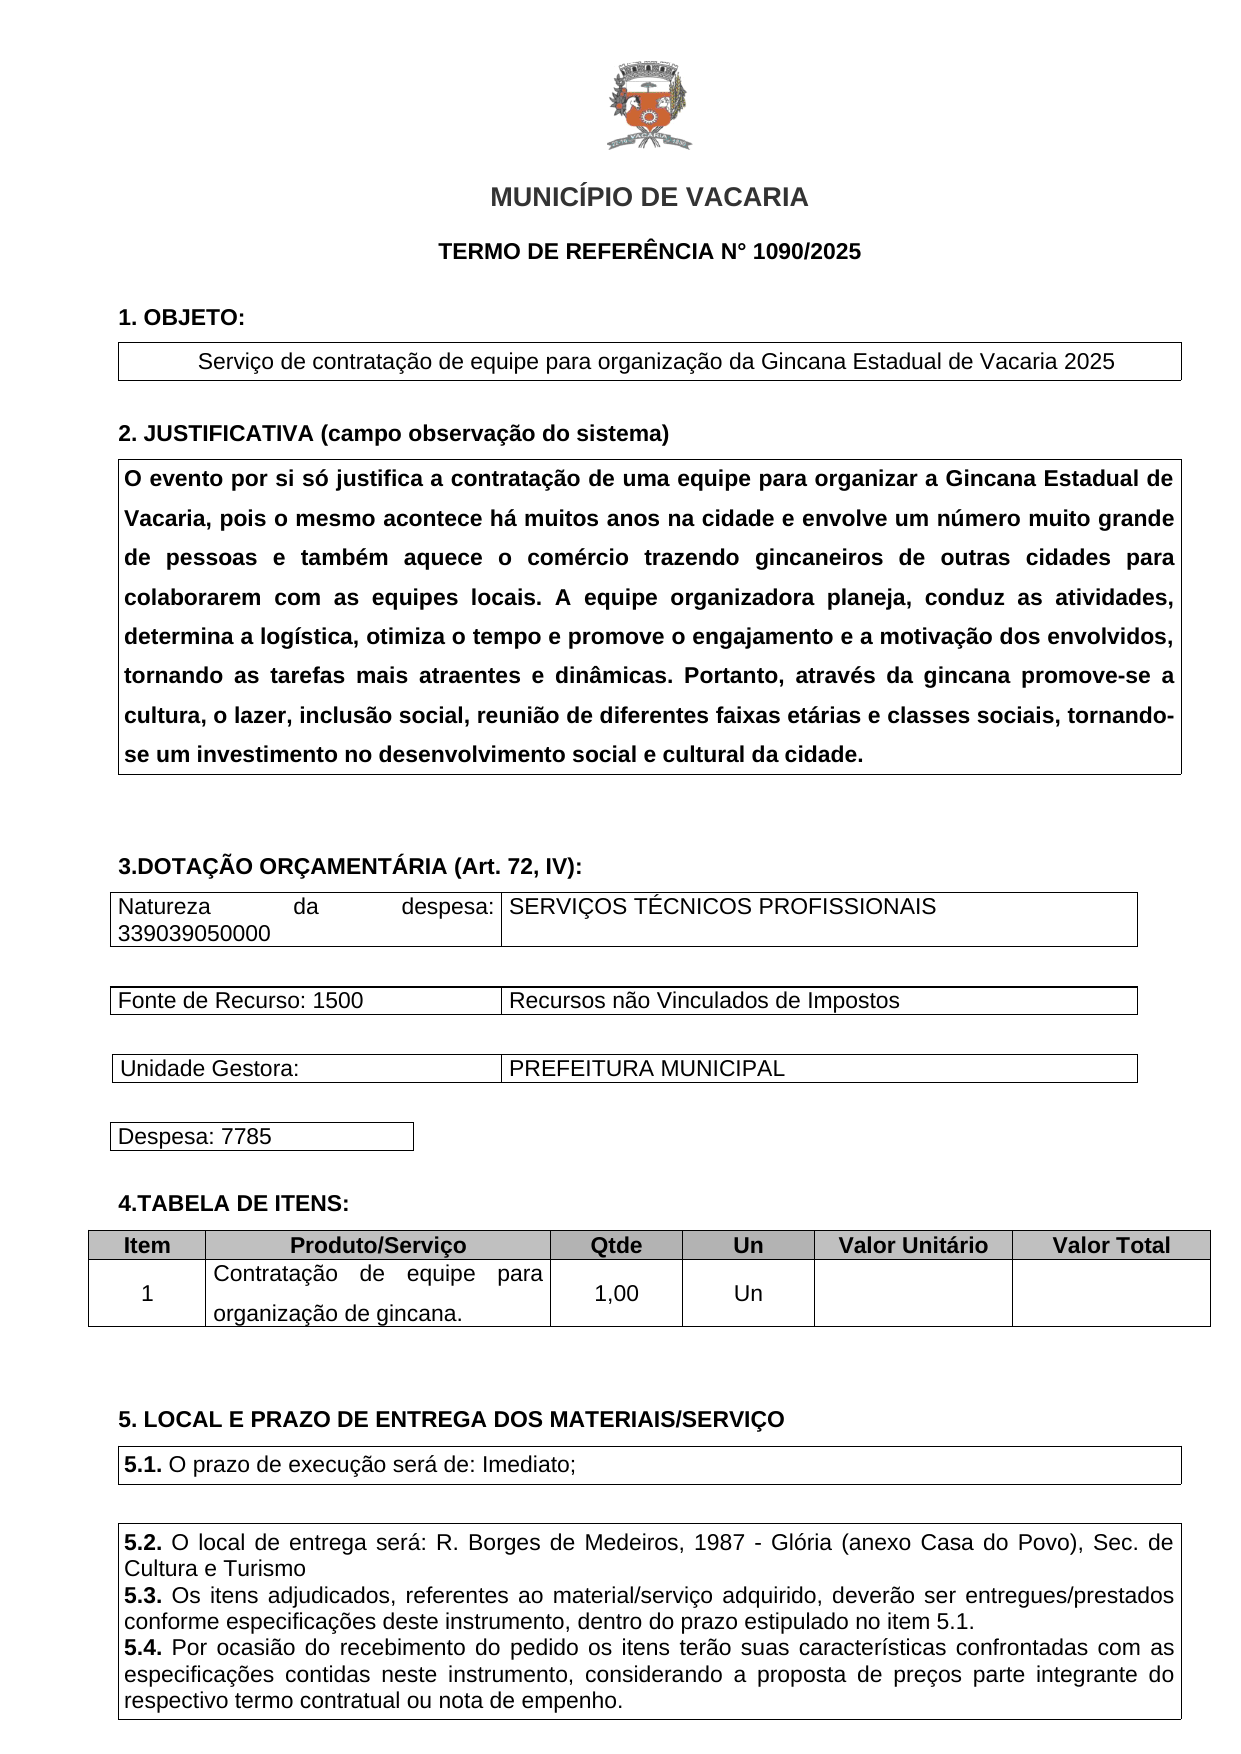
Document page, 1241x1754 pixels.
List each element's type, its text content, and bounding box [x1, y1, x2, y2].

text TERMO DE REFERÊNCIA N° 1090/2025 [118, 238, 1181, 264]
table_header Item [89, 1231, 205, 1259]
table_header O evento por si só justifica a contratação de uma equipe para organizar a Gincana Estadual de Vacaria, pois o mesmo acontece há muitos anos na cidade e envolve um número muito grande de pessoas e também aquece o comércio trazendo gincaneiros de outras cidades para colaborarem com as equipes locais. A equipe organizadora planeja, conduz as atividades, determina a logística, otimiza o tempo e promove o engajamento e a motivação dos envolvidos, tornando as tarefas mais atraentes e dinâmicas. Portanto, através da gincana promove-se a cultura, o lazer, inclusão social, reunião de diferentes faixas etárias e classes sociais, tornando-se um investimento no desenvolvimento social e cultural da cidade. [119, 460, 1181, 773]
text 1. OBJETO: [118, 303, 1181, 330]
list 3.DOTAÇÃO ORÇAMENTÁRIA (Art. 72, IV): [118, 853, 1181, 879]
list 5. LOCAL E PRAZO DE ENTREGA DOS MATERIAIS/SERVIÇO [118, 1406, 1181, 1432]
table_header 5.1. O prazo de execução será de: Imediato; [119, 1447, 1181, 1483]
table_header Serviço de contratação de equipe para organização da Gincana Estadual de Vacaria 2025 [119, 343, 1181, 380]
list 2. JUSTIFICATIVA (campo observação do sistema) [118, 420, 1181, 446]
table_header 5.2. O local de entrega será: R. Borges de Medeiros, 1987 - Glória (anexo Casa do Povo), Sec. de Cultura e Turismo 5.3. Os itens adjudicados, referentes ao material/serviço adquirido, deverão ser entregues/prestados conforme especificações deste instrumento, dentro do prazo estipulado no item 5.1. 5.4. Por ocasião do recebimento do pedido os itens terão suas características confrontadas com as especificações contidas neste instrumento, considerando a proposta de preços parte integrante do respectivo termo contratual ou nota de empenho. [119, 1524, 1181, 1719]
table_header Produto/Serviço [206, 1231, 550, 1259]
table_header PREFEITURA MUNICIPAL [502, 1055, 1137, 1082]
table_header Fonte de Recurso: 1500 [111, 988, 501, 1014]
table_header Qtde [551, 1231, 682, 1259]
table_header Natureza da despesa: 339039050000 [111, 893, 501, 946]
table_header Valor Total [1013, 1231, 1210, 1259]
table_header Valor Unitário [815, 1231, 1012, 1259]
table_cell 1 [89, 1260, 205, 1326]
table_header Unidade Gestora: [113, 1055, 501, 1082]
table_cell [815, 1260, 1012, 1326]
table_header Despesa: 7785 [111, 1123, 413, 1149]
table_cell [1013, 1260, 1210, 1326]
table_header SERVIÇOS TÉCNICOS PROFISSIONAIS [502, 893, 1137, 946]
table_cell Contratação de equipe para organização de gincana. [206, 1260, 550, 1326]
table_cell Un [683, 1260, 814, 1326]
table_header Un [683, 1231, 814, 1259]
table_cell 1,00 [551, 1260, 682, 1326]
table_header Recursos não Vinculados de Impostos [502, 988, 1137, 1014]
picture [606, 60, 693, 150]
list 4.TABELA DE ITENS: [118, 1190, 1181, 1216]
